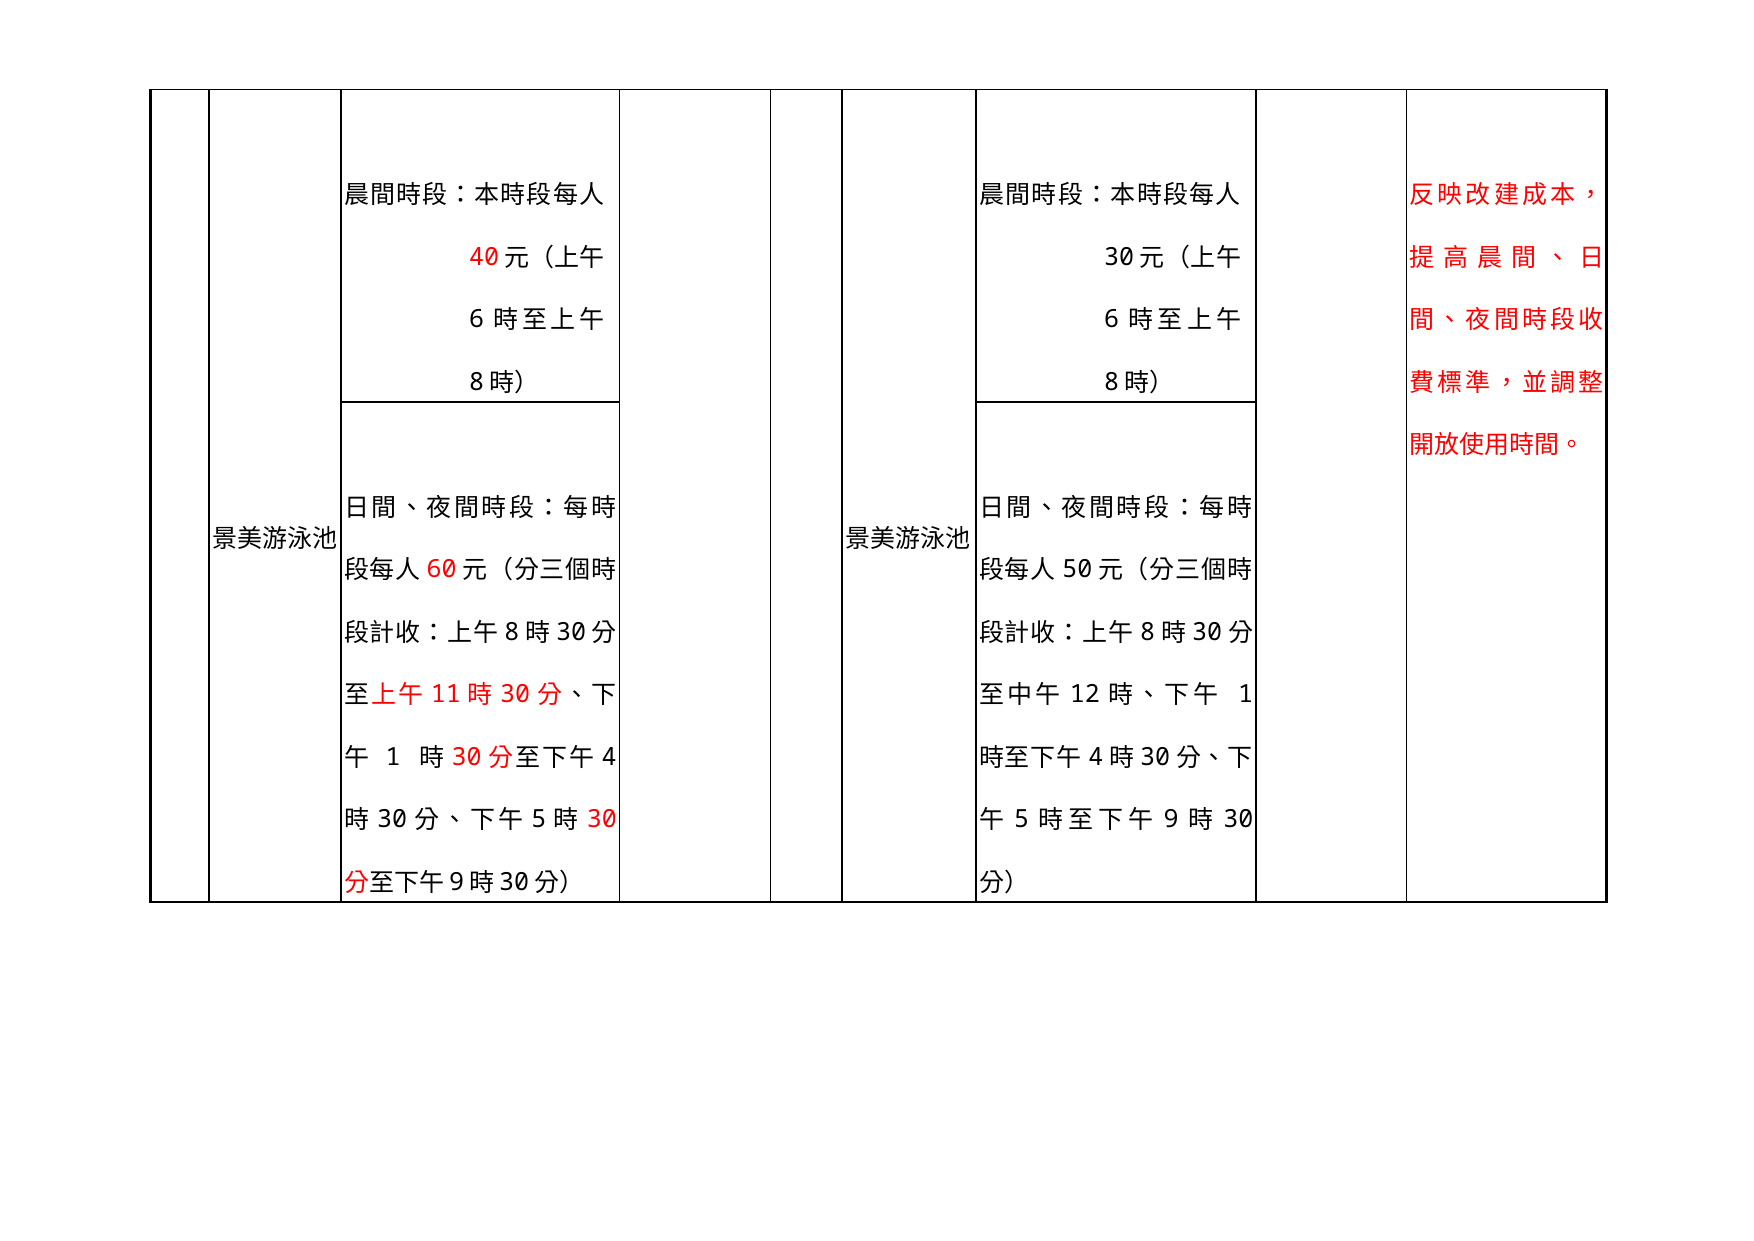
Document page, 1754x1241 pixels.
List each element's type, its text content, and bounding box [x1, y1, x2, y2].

table_cell 日間、夜間時段：每時段每人60元（分三個時段計收：上午8時30分至上午11時30分、下午 1 時30分至下午4時30分、下午5時30分至下午9時30分） [342, 403, 619, 901]
table_cell [620, 90, 770, 901]
table_cell 景美游泳池 [843, 90, 975, 901]
table_cell 晨間時段：本時段每人40元（上午6時至上午8時） [342, 90, 619, 401]
table_cell 日間、夜間時段：每時段每人50元（分三個時段計收：上午8時30分至中午12時、下午 1 時至下午4時30分、下午5時至下午9時30分） [977, 403, 1255, 901]
table_cell 景美游泳池 [210, 90, 340, 901]
table_cell [152, 90, 208, 901]
table_cell [771, 90, 841, 901]
table_cell 反映改建成本，提高晨間、日間、夜間時段收費標準，並調整開放使用時間。 [1407, 90, 1605, 901]
table_cell 晨間時段：本時段每人30元（上午6時至上午8時） [977, 90, 1255, 401]
table_cell [1257, 90, 1406, 901]
